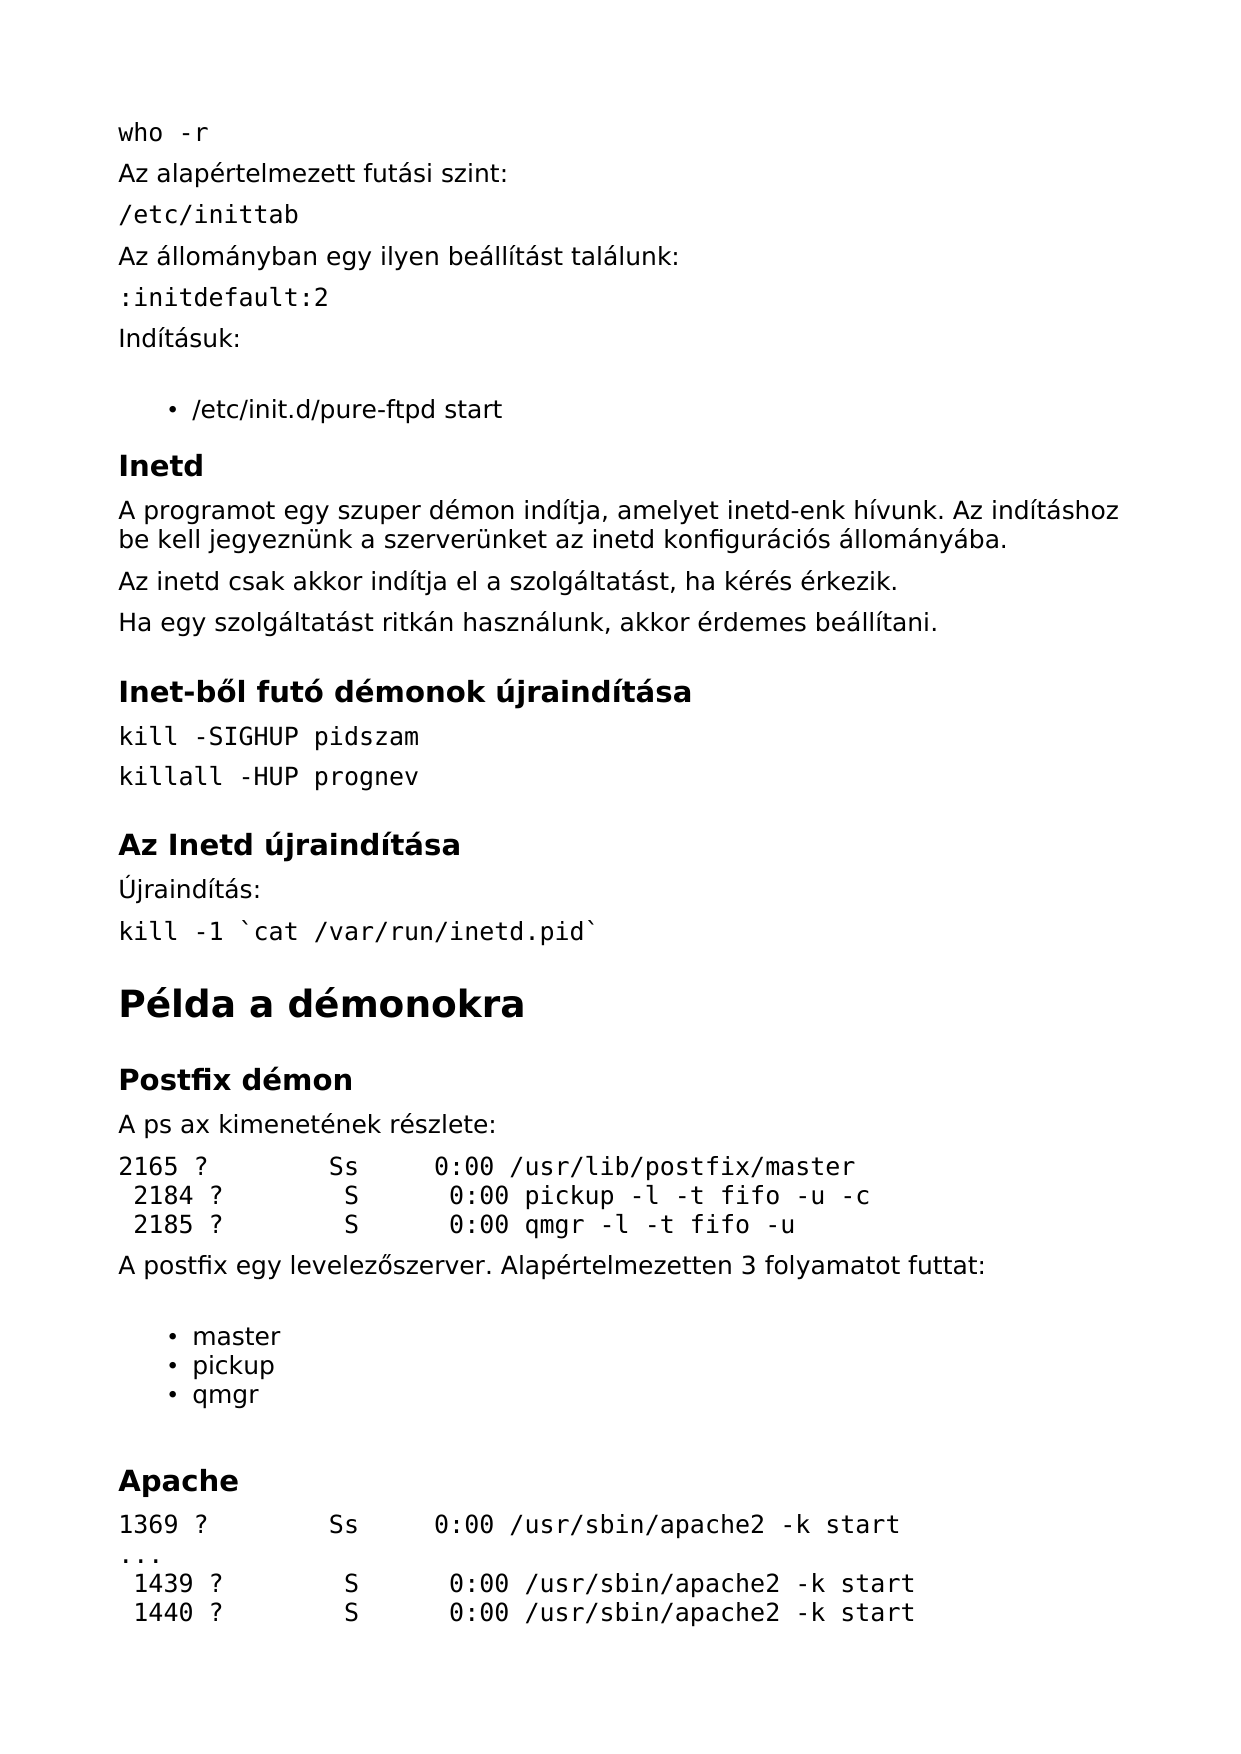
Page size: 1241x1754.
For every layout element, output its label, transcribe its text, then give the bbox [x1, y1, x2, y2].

text Az állományban egy ilyen beállítást találunk: [118, 242, 1122, 271]
text /etc/inittab [118, 201, 1122, 230]
text 1369 ? Ss 0:00 /usr/sbin/apache2 -k start ... 1439 ? S 0:00 /usr/sbin/apache2 -k start 1440 ? S 0:00 /usr/sbin/apache2 -k start [118, 1511, 1122, 1627]
text A ps ax kimenetének részlete: [118, 1110, 1122, 1139]
text Ha egy szolgáltatást ritkán használunk, akkor érdemes beállítani. [118, 608, 1122, 638]
text Újraindítás: [118, 875, 1122, 904]
subtitle Példa a démonokra [118, 983, 1122, 1026]
text kill -1 `cat /var/run/inetd.pid` [118, 917, 1122, 946]
text kill -SIGHUP pidszam [118, 722, 1122, 751]
subtitle Az Inetd újraindítása [118, 828, 1122, 862]
text Az inetd csak akkor indítja el a szolgáltatást, ha kérés érkezik. [118, 567, 1122, 596]
text Az alapértelmezett futási szint: [118, 159, 1122, 188]
text A postfix egy levelezőszerver. Alapértelmezetten 3 folyamatot futtat: [118, 1251, 1122, 1280]
text killall -HUP prognev [118, 763, 1122, 792]
text :initdefault:2 [118, 283, 1122, 312]
subtitle Inetd [118, 449, 1122, 483]
subtitle Inet-ből futó démonok újraindítása [118, 675, 1122, 709]
text A programot egy szuper démon indítja, amelyet inetd-enk hívunk. Az indításhoz be kell jegyeznünk a szerverünket az inetd konfigurációs állományába. [118, 496, 1122, 554]
list pickup [177, 1351, 1122, 1381]
text who -r [118, 118, 1122, 147]
text Indításuk: [118, 324, 1122, 353]
subtitle Apache [118, 1464, 1122, 1498]
text 2165 ? Ss 0:00 /usr/lib/postfix/master 2184 ? S 0:00 pickup -l -t fifo -u -c 2185 ? S 0:00 qmgr -l -t fifo -u [118, 1152, 1122, 1239]
list qmgr [177, 1381, 1122, 1410]
list master [177, 1322, 1122, 1351]
list /etc/init.d/pure-ftpd start [177, 395, 1122, 424]
subtitle Postfix démon [118, 1064, 1122, 1098]
